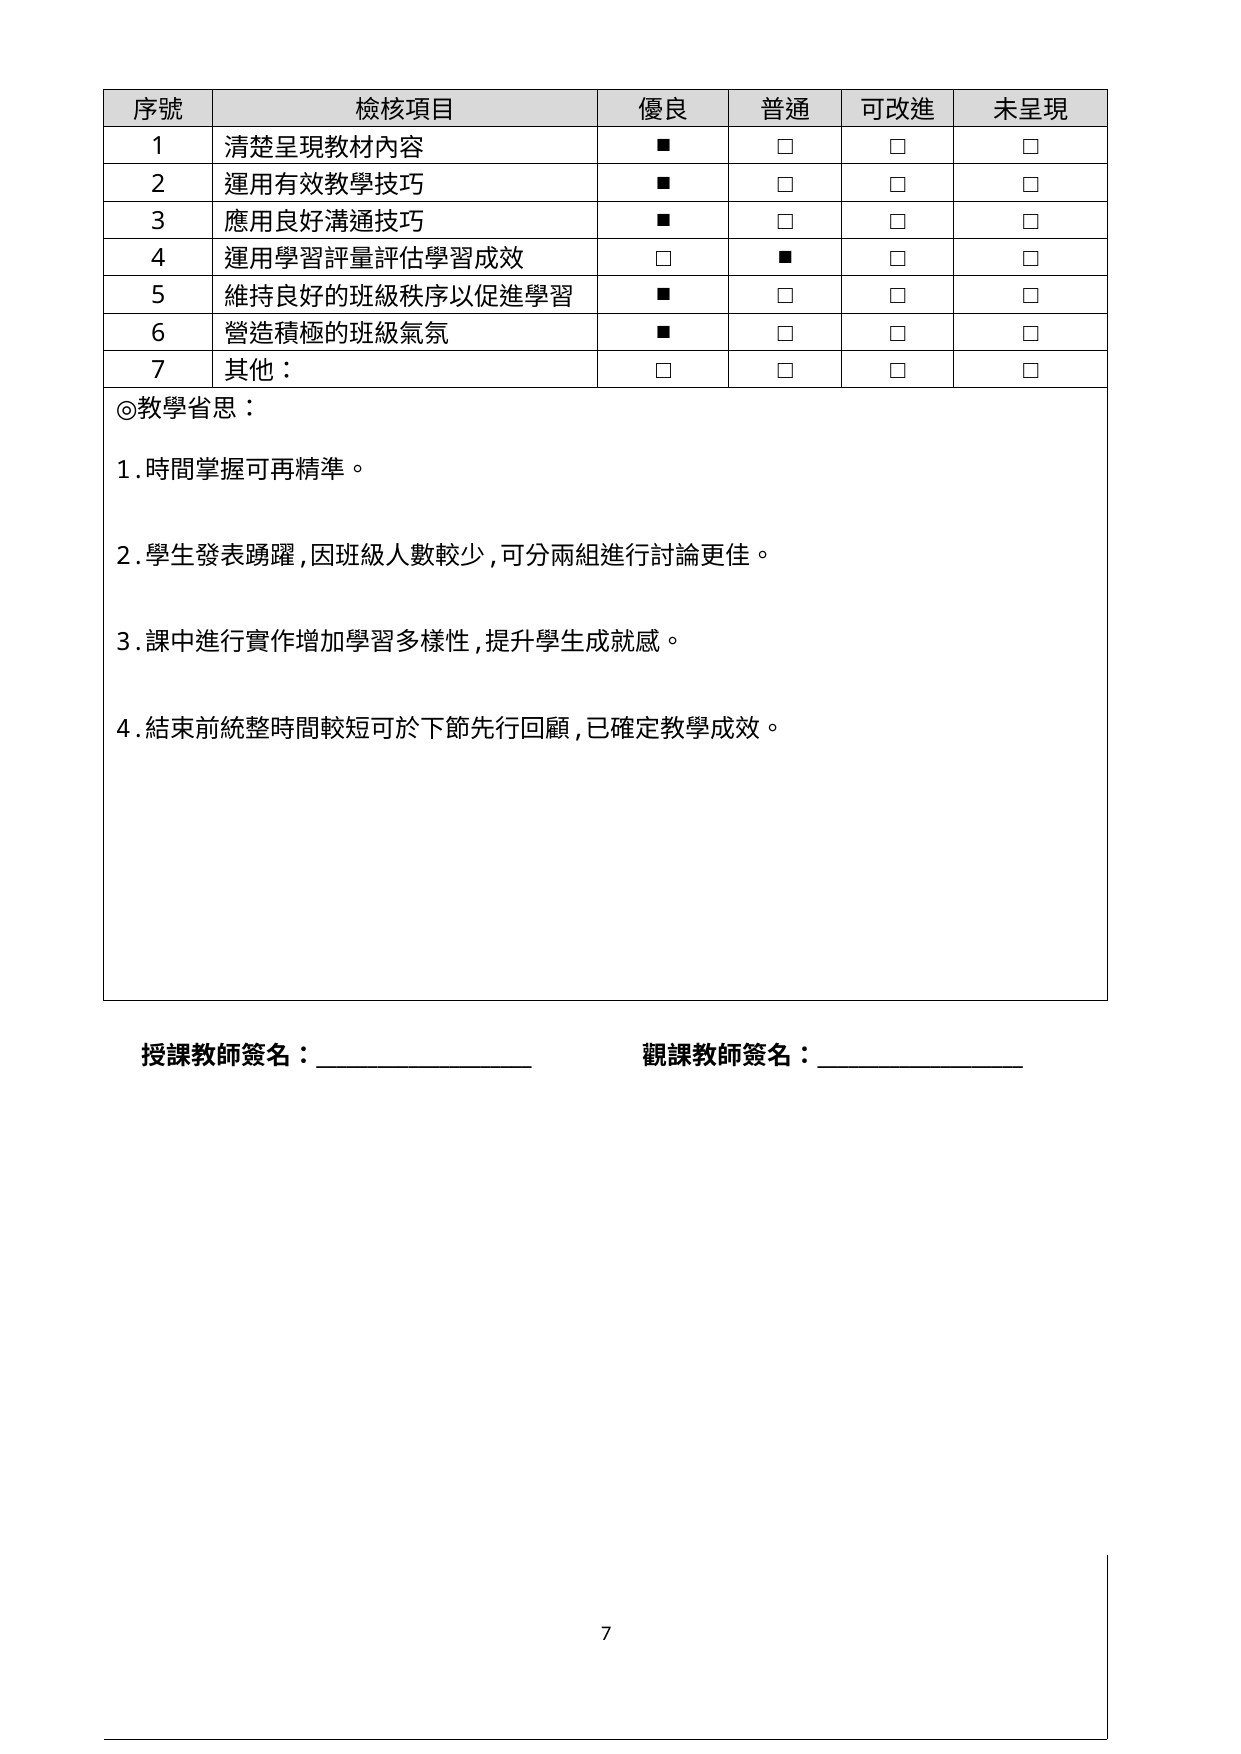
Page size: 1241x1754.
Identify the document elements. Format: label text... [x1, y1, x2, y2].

table_cell □ [842, 314, 953, 350]
table_cell □ [842, 202, 953, 238]
table_cell □ [842, 276, 953, 312]
table_cell 4 [104, 239, 212, 275]
table_cell 運用有效教學技巧 [213, 164, 597, 201]
table_cell □ [598, 351, 728, 387]
table_cell □ [842, 239, 953, 275]
table_cell 6 [104, 314, 212, 350]
table_cell □ [729, 127, 841, 163]
table_cell 5 [104, 276, 212, 312]
table_cell 2 [104, 164, 212, 201]
table_cell □ [954, 276, 1107, 312]
table_cell 3 [104, 202, 212, 238]
table_cell □ [954, 351, 1107, 387]
table_cell 維持良好的班級秩序以促進學習 [213, 276, 597, 312]
table_cell ■ [598, 127, 728, 163]
table_header 序號 [104, 90, 212, 126]
table_cell □ [842, 351, 953, 387]
table_cell ■ [598, 164, 728, 201]
table_cell ■ [729, 239, 841, 275]
table_header 可改進 [842, 90, 953, 126]
table_cell □ [729, 164, 841, 201]
table_cell 清楚呈現教材內容 [213, 127, 597, 163]
table_cell 應用良好溝通技巧 [213, 202, 597, 238]
table_cell 營造積極的班級氣氛 [213, 314, 597, 350]
table_cell □ [954, 314, 1107, 350]
table_cell □ [729, 314, 841, 350]
table_header 未呈現 [954, 90, 1107, 126]
table_cell ■ [598, 314, 728, 350]
table_cell □ [842, 127, 953, 163]
table_header 檢核項目 [213, 90, 597, 126]
table_header 普通 [729, 90, 841, 126]
table_cell □ [729, 351, 841, 387]
table_cell ■ [598, 276, 728, 312]
table_header 優良 [598, 90, 728, 126]
table_cell 7 [104, 351, 212, 387]
table_cell □ [729, 202, 841, 238]
table_cell □ [954, 164, 1107, 201]
table_cell 1 [104, 127, 212, 163]
table_cell □ [954, 239, 1107, 275]
table_cell □ [729, 276, 841, 312]
table_cell ◎教學省思： 1.時間掌握可再精準。 2.學生發表踴躍,因班級人數較少,可分兩組進行討論更佳。 3.課中進行實作增加學習多樣性,提升學生成就感。 4.結束前統整時間較短可於下節先行回顧,已確定教學成效。 [104, 388, 1107, 1000]
table_cell □ [598, 239, 728, 275]
table_cell ■ [598, 202, 728, 238]
table_cell □ [954, 202, 1107, 238]
table_cell □ [954, 127, 1107, 163]
table_cell □ [842, 164, 953, 201]
text 授課教師簽名：_____________________ 觀課教師簽名：____________________ [141, 1035, 1107, 1071]
table_cell 其他： [213, 351, 597, 387]
table_cell 運用學習評量評估學習成效 [213, 239, 597, 275]
